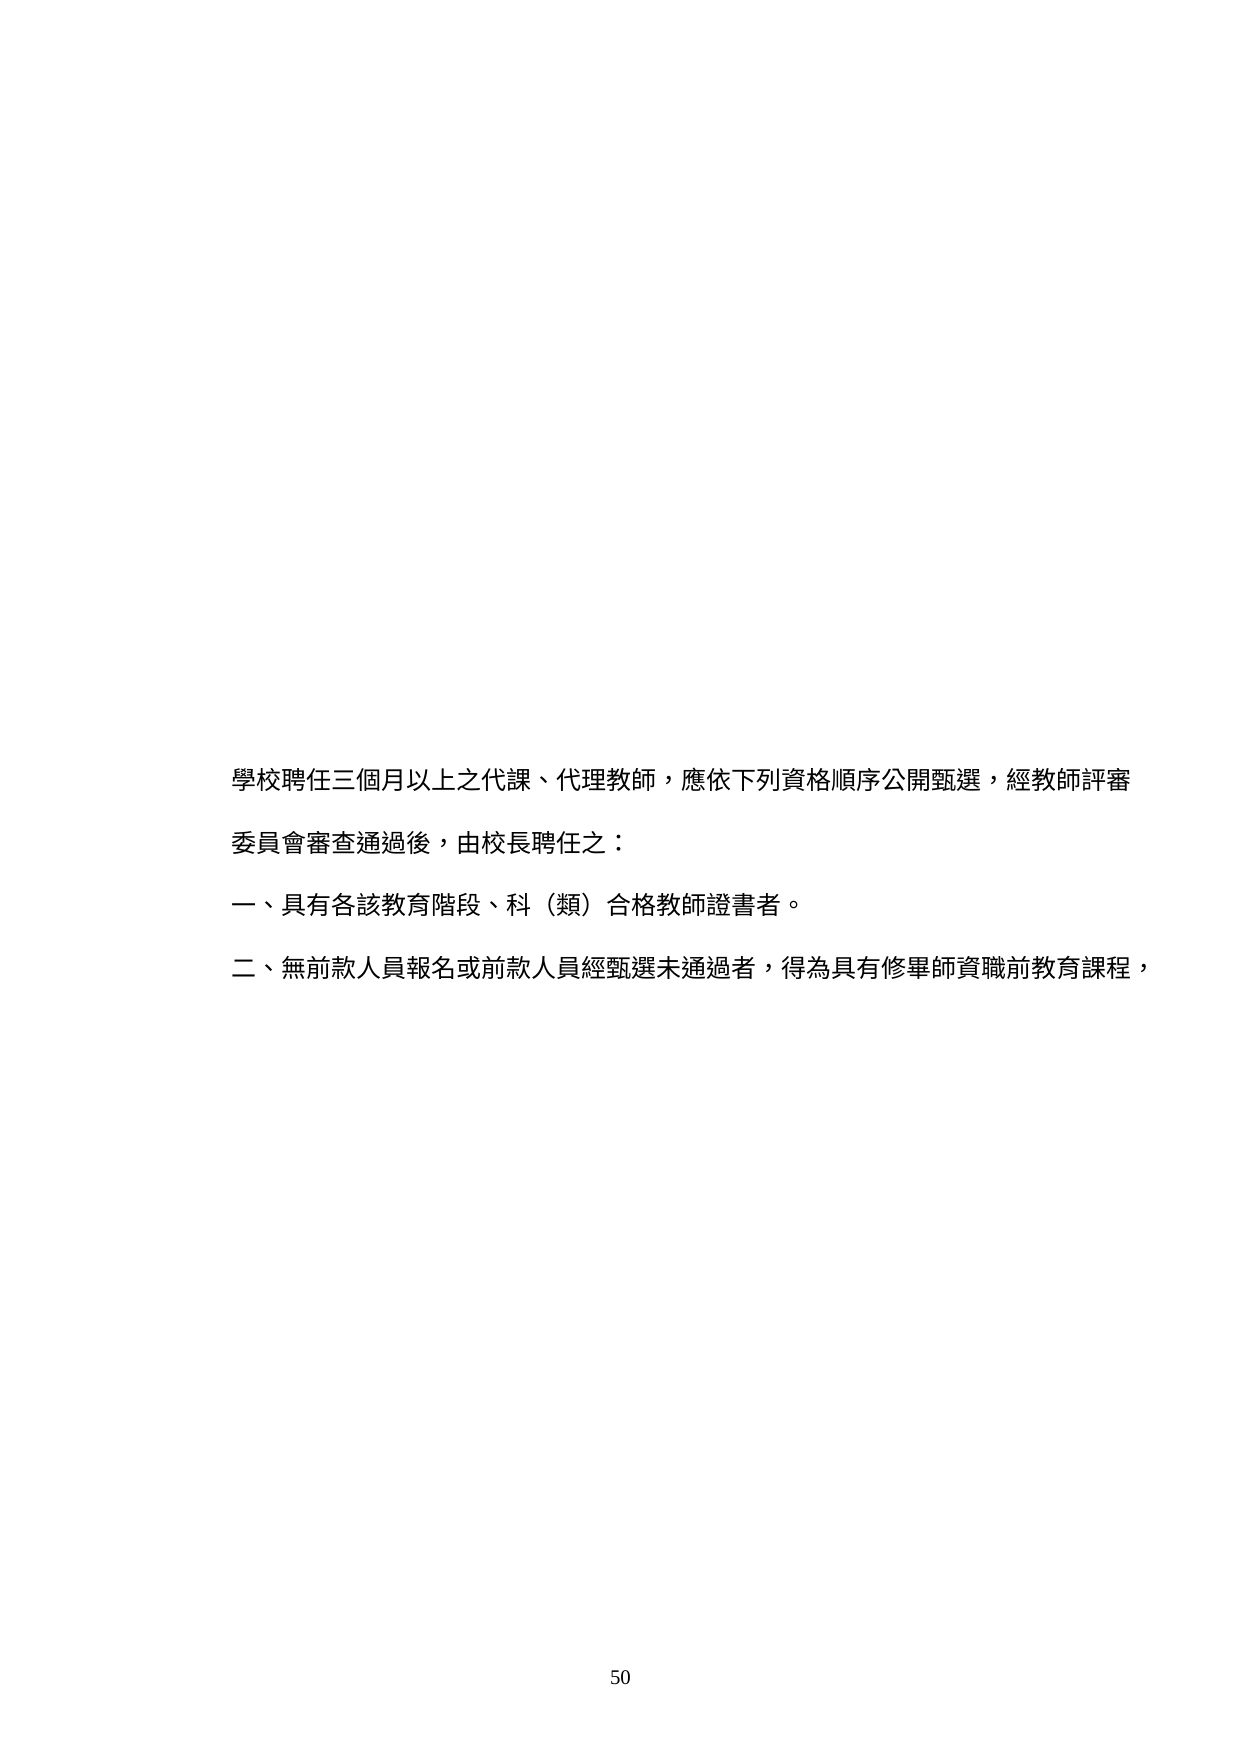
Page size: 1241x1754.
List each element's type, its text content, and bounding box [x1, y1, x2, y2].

text 二、無前款人員報名或前款人員經甄選未通過者，得為具有修畢師資職前教育課程，取得修畢證明書者。 [231, 925, 1134, 987]
text 學校聘任三個月以上之代課、代理教師，應依下列資格順序公開甄選，經教師評審委員會審查通過後，由校長聘任之： [231, 737, 1134, 862]
text 一、具有各該教育階段、科（類）合格教師證書者。 [231, 862, 1134, 925]
